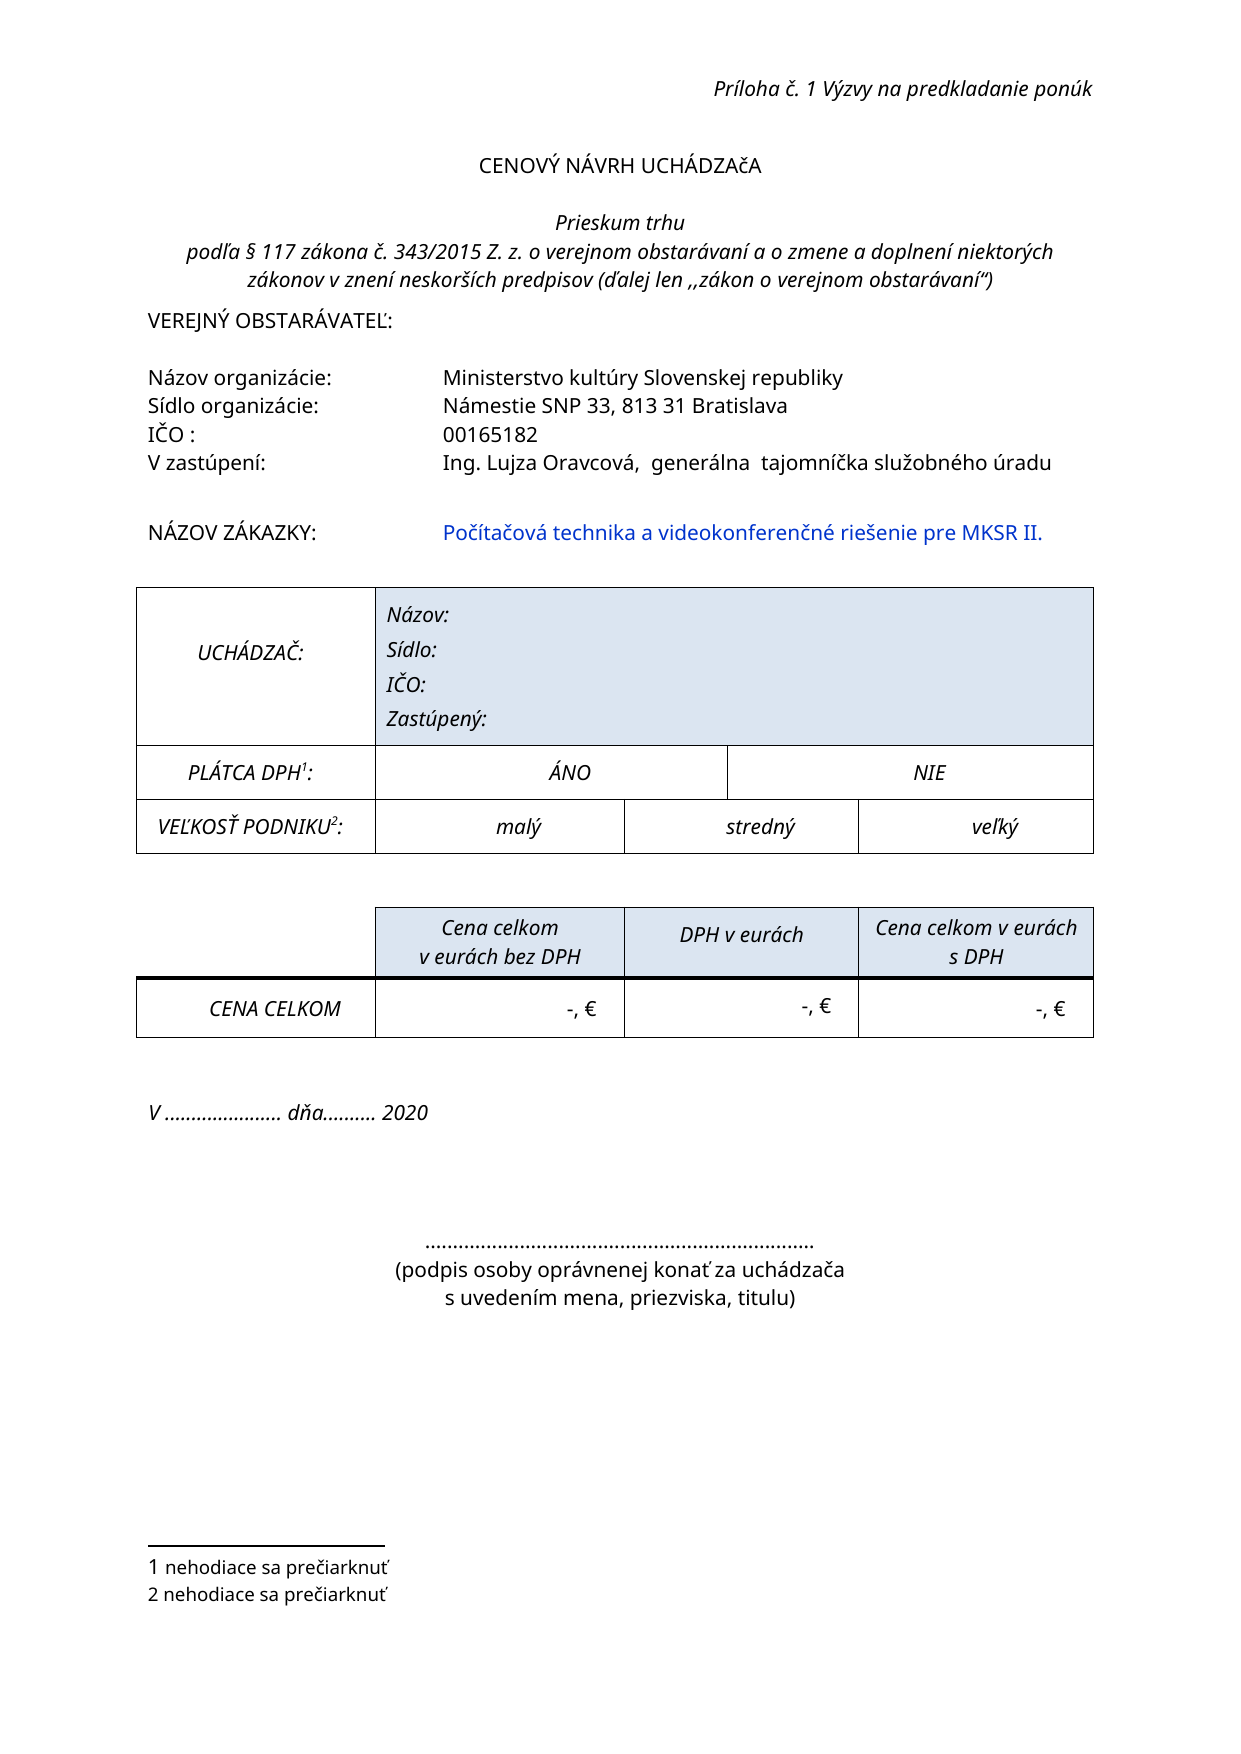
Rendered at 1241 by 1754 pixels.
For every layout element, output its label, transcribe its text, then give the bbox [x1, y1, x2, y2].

text CENOVÝ NÁVRH UCHÁDZAčA [148, 151, 1093, 180]
table_cell -, € [625, 980, 858, 1037]
table_cell DPH v eurách [625, 908, 858, 976]
table_cell CENA CELKOM [137, 980, 375, 1037]
table_cell -, € [859, 980, 1093, 1037]
text NÁZOV ZÁKAZKY: Počítačová technika a videokonferenčné riešenie pre MKSR II. [148, 518, 1093, 546]
table_cell V ...................... dňa.......... 2020 [136, 1038, 500, 1214]
text V zastúpení: Ing. Lujza Oravcová, generálna tajomníčka služobného úradu [148, 448, 1088, 477]
table_header Názov: Sídlo: IČO: Zastúpený: [376, 588, 1093, 745]
text Príloha č. 1 Výzvy na predkladanie ponúk [148, 74, 1093, 102]
text IČO : 00165182 [148, 420, 1093, 448]
text Názov organizácie: Ministerstvo kultúry Slovenskej republiky [148, 363, 1093, 391]
table_cell VEĽKOSŤ PODNIKU: [137, 800, 375, 853]
table_cell NIE [728, 746, 1093, 799]
table_cell [624, 854, 1093, 907]
table_cell [500, 1038, 708, 1214]
table_cell -, € [376, 980, 624, 1037]
table_cell [136, 854, 375, 907]
table_cell ÁNO [376, 746, 727, 799]
table_cell PLÁTCA DPH: [137, 746, 375, 799]
table_cell Cena celkom v eurách bez DPH [376, 908, 624, 976]
text ...................................................................… (podpis osoby oprávnenej konať za uchádzača s uvedením mena, priezviska, titulu) [148, 1226, 1093, 1312]
table_cell Cena celkom v eurách s DPH [859, 908, 1093, 976]
table_cell stredný [625, 800, 858, 853]
text Prieskum trhu [148, 208, 1093, 237]
text Sídlo organizácie: Námestie SNP 33, 813 31 Bratislava [148, 391, 1093, 420]
table_cell [136, 907, 375, 976]
table_cell veľký [859, 800, 1093, 853]
table_cell malý [376, 800, 624, 853]
text Verejný obstarávateľ: [148, 306, 1093, 334]
table_header Uchádzač: [137, 588, 375, 745]
table_cell [708, 1038, 1093, 1214]
table_cell [375, 854, 624, 907]
text podľa § 117 zákona č. 343/2015 Z. z. o verejnom obstarávaní a o zmene a doplnení niektorých zákonov v znení neskorších predpisov (ďalej len ,,zákon o verejnom obstarávaní“) [148, 237, 1093, 294]
